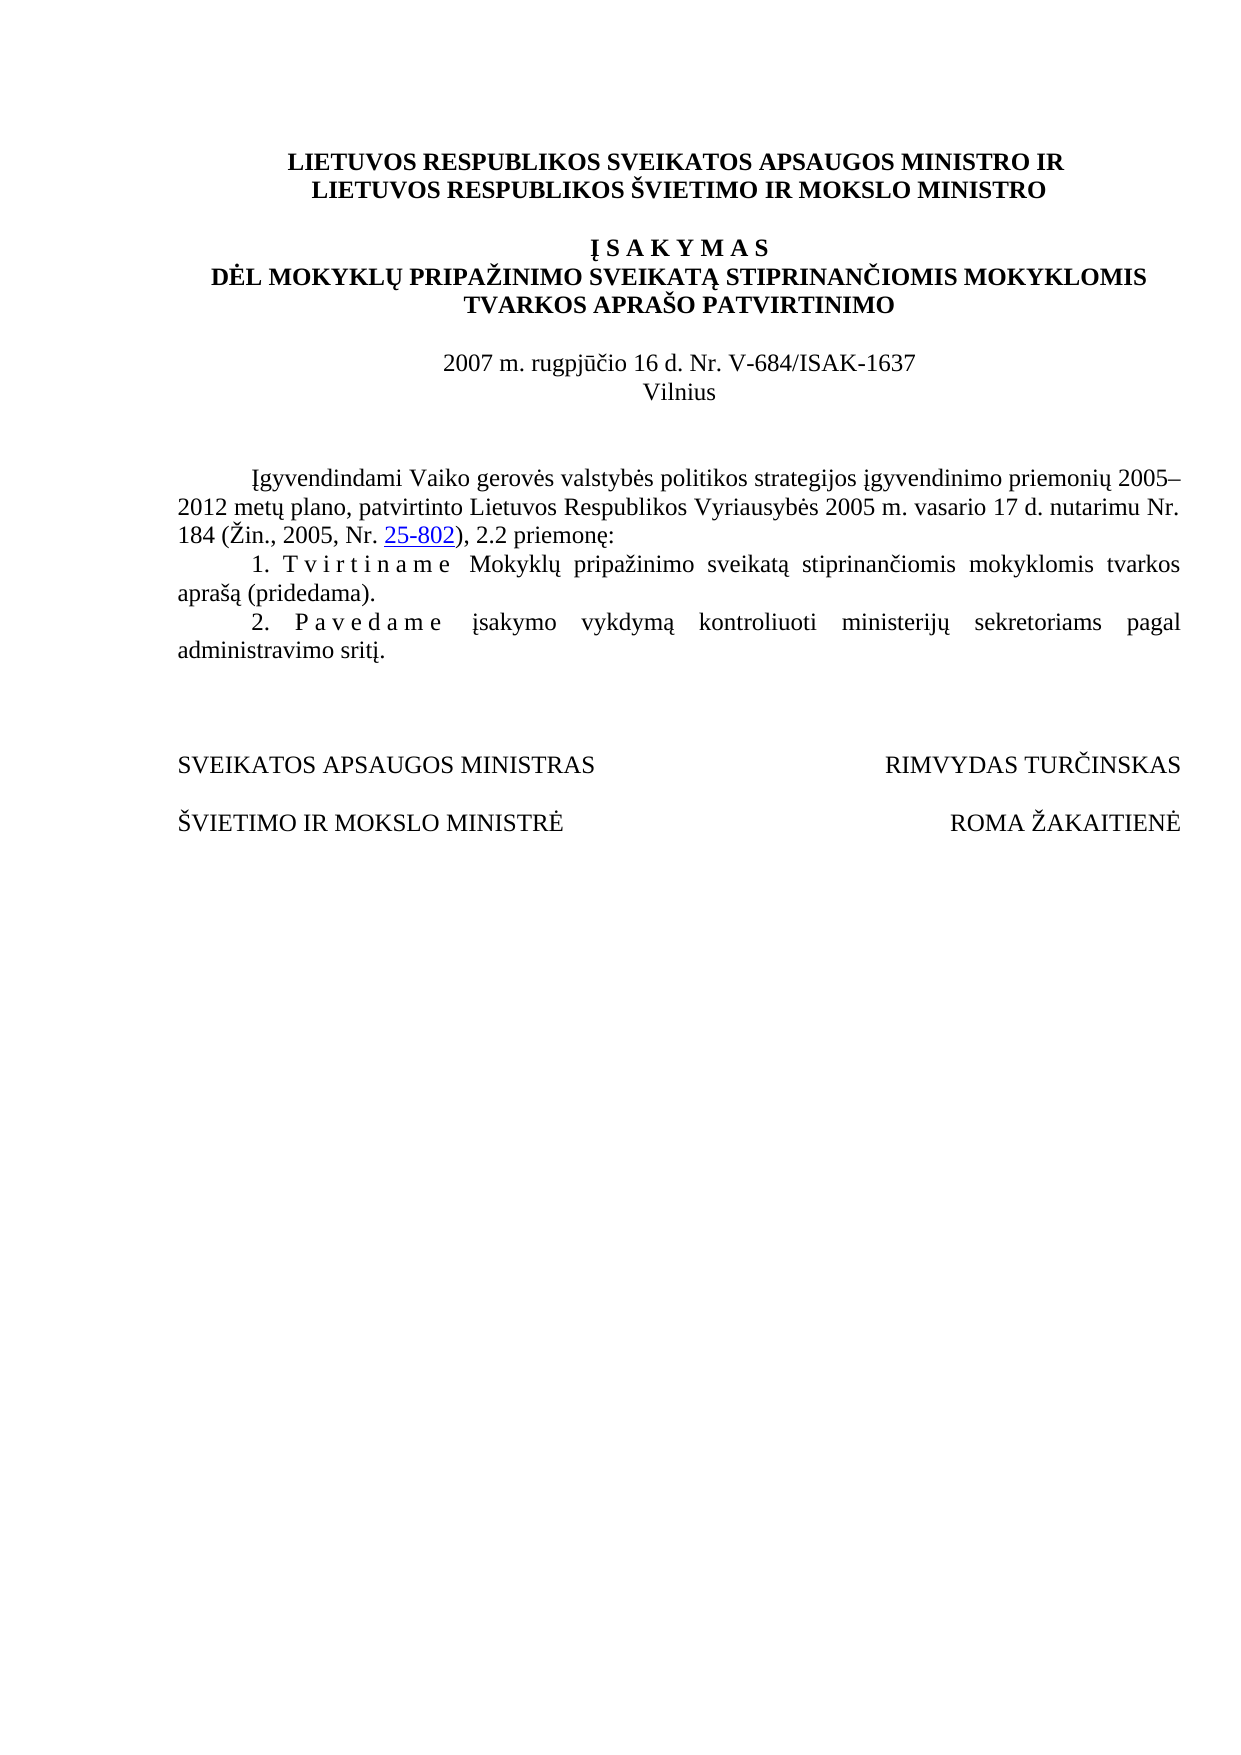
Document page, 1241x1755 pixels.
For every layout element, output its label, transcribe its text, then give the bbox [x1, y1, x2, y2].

text Į S A K Y M A S [177, 233, 1181, 262]
text 2. Pavedame įsakymo vykdymą kontroliuoti ministerijų sekretoriams pagal administravimo sritį. [177, 607, 1181, 664]
text ŠVIETIMO IR MOKSLO MINISTRĖ ROMA ŽAKAITIENĖ [177, 808, 1181, 837]
text LIETUVOS RESPUBLIKOS ŠVIETIMO IR MOKSLO MINISTRO [177, 176, 1181, 204]
text Vilnius [177, 377, 1181, 406]
text DĖL MOKYKLŲ PRIPAŽINIMO SVEIKATĄ STIPRINANČIOMIS MOKYKLOMIS TVARKOS APRAŠO PATVIRTINIMO [177, 262, 1181, 319]
text LIETUVOS RESPUBLIKOS SVEIKATOS APSAUGOS MINISTRO IR [177, 147, 1181, 176]
text 2007 m. rugpjūčio 16 d. Nr. V-684/ISAK-1637 [177, 348, 1181, 377]
text 1. Tvirtiname Mokyklų pripažinimo sveikatą stiprinančiomis mokyklomis tvarkos aprašą (pridedama). [177, 549, 1181, 607]
text Įgyvendindami Vaiko gerovės valstybės politikos strategijos įgyvendinimo priemonių 2005–2012 metų plano, patvirtinto Lietuvos Respublikos Vyriausybės 2005 m. vasario 17 d. nutarimu Nr. 184 (Žin., 2005, Nr. 25-802), 2.2 priemonę: [177, 463, 1181, 549]
text SVEIKATOS APSAUGOS MINISTRAS RIMVYDAS TURČINSKAS [177, 751, 1181, 779]
